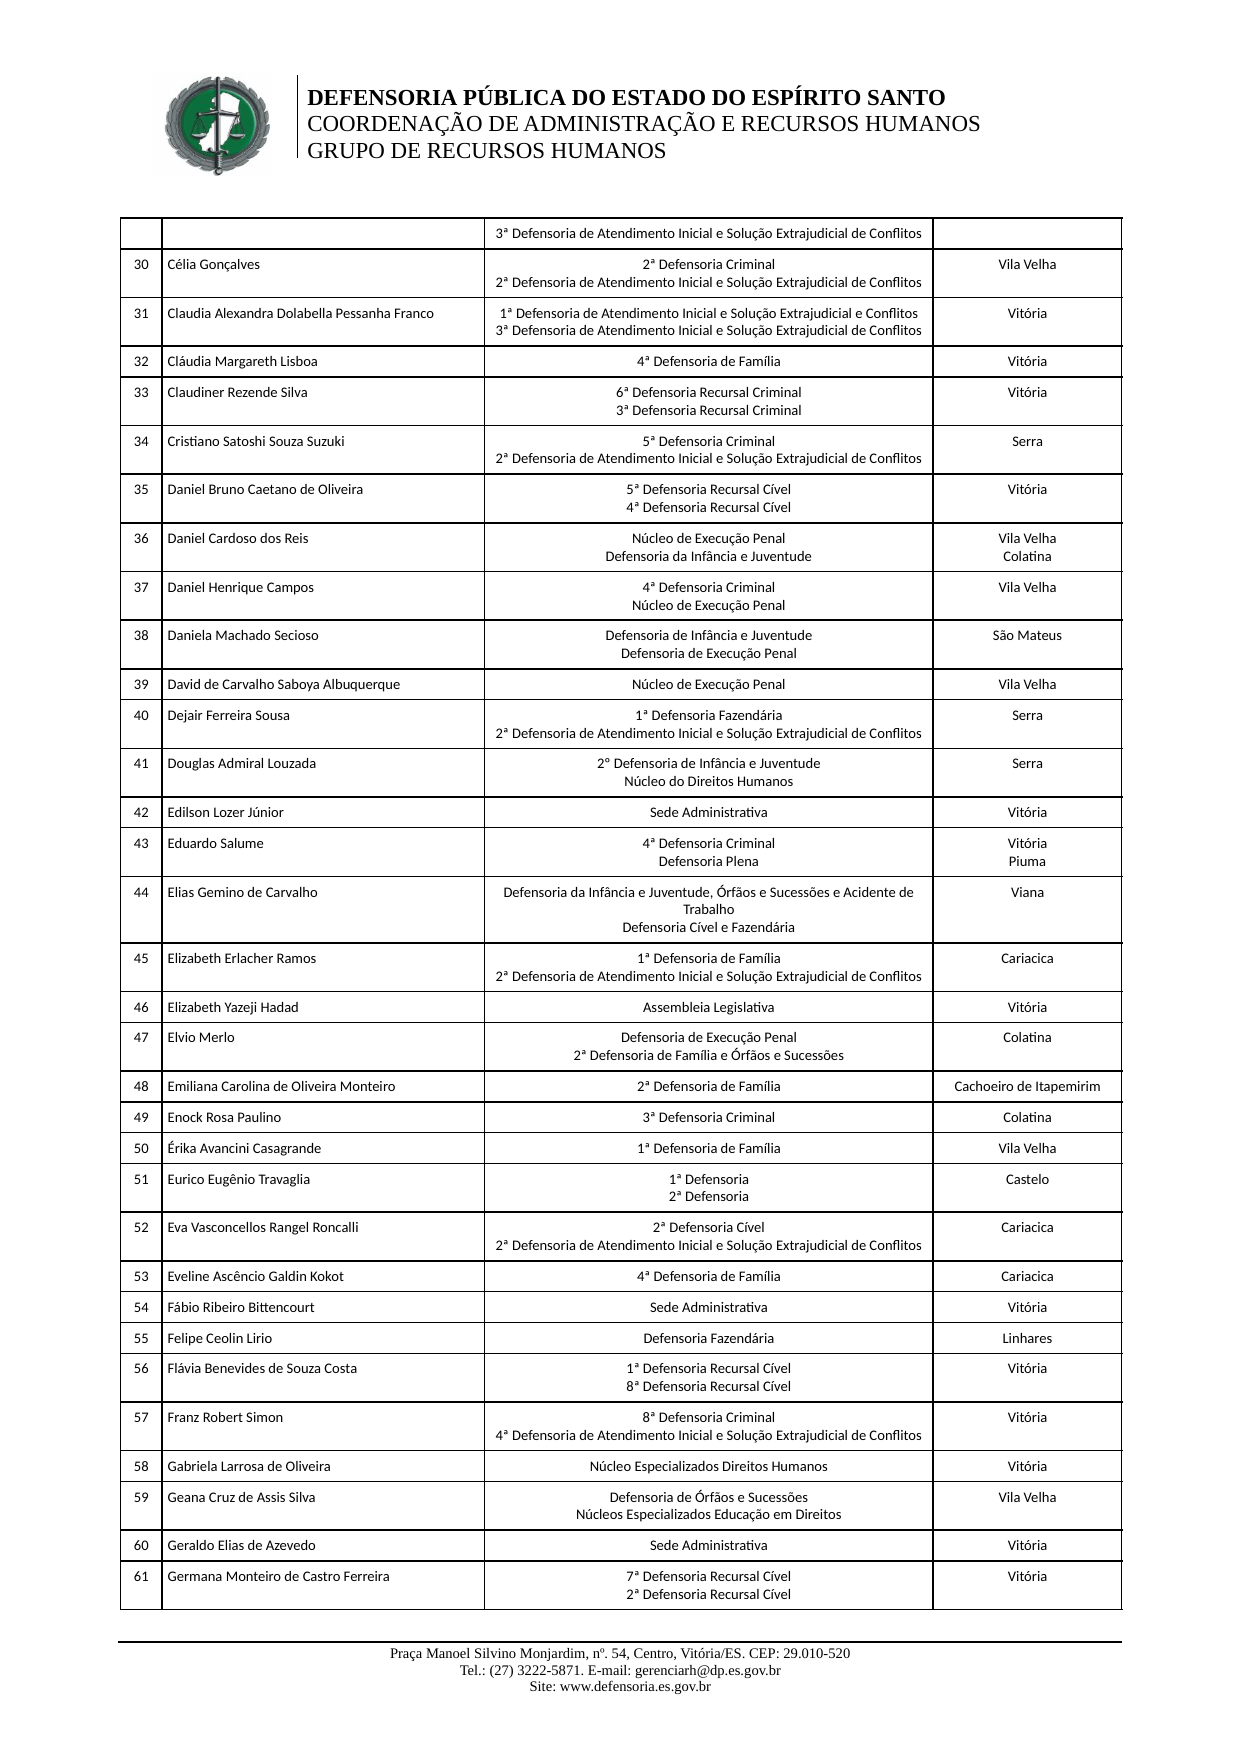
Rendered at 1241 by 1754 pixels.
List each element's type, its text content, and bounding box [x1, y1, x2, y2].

table_cell Edilson Lozer Júnior [163, 798, 484, 827]
table_cell 2ª Defensoria Criminal 2ª Defensoria de Atendimento Inicial e Solução Extrajudicial de Conflitos [485, 250, 932, 297]
table_cell Emiliana Carolina de Oliveira Monteiro [163, 1072, 484, 1101]
table_cell Sede Administrativa [485, 1531, 932, 1560]
table_cell Vila Velha [934, 1482, 1121, 1529]
table_cell Vitória [934, 298, 1121, 345]
table_cell David de Carvalho Saboya Albuquerque [163, 670, 484, 699]
table_cell 31 [121, 298, 161, 345]
table_cell Vitória [934, 1562, 1121, 1609]
table_cell Vitória [934, 1292, 1121, 1322]
table_cell 60 [121, 1531, 161, 1560]
table_cell 55 [121, 1323, 161, 1352]
table_cell Daniel Cardoso dos Reis [163, 524, 484, 571]
table_cell Geraldo Elias de Azevedo [163, 1531, 484, 1560]
table_cell 30 [121, 250, 161, 297]
table_cell Daniela Machado Secioso [163, 621, 484, 668]
table_cell Vila Velha [934, 670, 1121, 699]
table_cell 49 [121, 1103, 161, 1132]
table_cell Núcleo de Execução Penal [485, 670, 932, 699]
table_cell Enock Rosa Paulino [163, 1103, 484, 1132]
table_cell 2ª Defensoria Cível 2ª Defensoria de Atendimento Inicial e Solução Extrajudicial de Conflitos [485, 1213, 932, 1260]
table_cell 3ª Defensoria de Atendimento Inicial e Solução Extrajudicial de Conflitos [485, 219, 932, 248]
table_cell Douglas Admiral Louzada [163, 749, 484, 796]
table_cell 46 [121, 992, 161, 1021]
table_cell 61 [121, 1562, 161, 1609]
table_cell 43 [121, 828, 161, 876]
table_cell 4ª Defensoria Criminal Defensoria Plena [485, 828, 932, 876]
table_cell 2º Defensoria de Infância e Juventude Núcleo do Direitos Humanos [485, 749, 932, 796]
table_cell Colatina [934, 1103, 1121, 1132]
table_cell 1ª Defensoria Recursal Cível 8ª Defensoria Recursal Cível [485, 1354, 932, 1401]
table_cell Colatina [934, 1023, 1121, 1070]
table_cell 53 [121, 1262, 161, 1291]
table_cell 37 [121, 572, 161, 619]
table_cell Érika Avancini Casagrande [163, 1133, 484, 1163]
table_cell 58 [121, 1451, 161, 1481]
table_cell Germana Monteiro de Castro Ferreira [163, 1562, 484, 1609]
table_cell Linhares [934, 1323, 1121, 1352]
table_cell Elizabeth Erlacher Ramos [163, 944, 484, 991]
table_cell Assembleia Legislativa [485, 992, 932, 1021]
table_cell Vitória [934, 798, 1121, 827]
table_cell 39 [121, 670, 161, 699]
table_cell 4ª Defensoria Criminal Núcleo de Execução Penal [485, 572, 932, 619]
table_cell 48 [121, 1072, 161, 1101]
table_cell 59 [121, 1482, 161, 1529]
table_cell Elias Gemino de Carvalho [163, 877, 484, 942]
table_cell 35 [121, 475, 161, 522]
table_cell Vila Velha Colatina [934, 524, 1121, 571]
table_cell Sede Administrativa [485, 1292, 932, 1322]
table_cell Vila Velha [934, 250, 1121, 297]
table_cell 1ª Defensoria Fazendária 2ª Defensoria de Atendimento Inicial e Solução Extrajudicial de Conflitos [485, 700, 932, 747]
table_cell Vitória [934, 475, 1121, 522]
table_cell Eurico Eugênio Travaglia [163, 1164, 484, 1211]
table_cell Geana Cruz de Assis Silva [163, 1482, 484, 1529]
table_cell 3ª Defensoria Criminal [485, 1103, 932, 1132]
table_cell Defensoria da Infância e Juventude, Órfãos e Sucessões e Acidente de Trabalho Defensoria Cível e Fazendária [485, 877, 932, 942]
table_cell 54 [121, 1292, 161, 1322]
table_cell Viana [934, 877, 1121, 942]
table_cell Serra [934, 749, 1121, 796]
table_cell 1ª Defensoria de Família [485, 1133, 932, 1163]
table_cell 7ª Defensoria Recursal Cível 2ª Defensoria Recursal Cível [485, 1562, 932, 1609]
table_cell 52 [121, 1213, 161, 1260]
table_cell Vila Velha [934, 572, 1121, 619]
table_cell Serra [934, 700, 1121, 747]
table_cell Vila Velha [934, 1133, 1121, 1163]
table_cell 8ª Defensoria Criminal 4ª Defensoria de Atendimento Inicial e Solução Extrajudicial de Conflitos [485, 1403, 932, 1450]
table_cell Vitória [934, 1451, 1121, 1481]
table_cell 6ª Defensoria Recursal Criminal 3ª Defensoria Recursal Criminal [485, 378, 932, 425]
table_cell 57 [121, 1403, 161, 1450]
table_cell Eveline Ascêncio Galdin Kokot [163, 1262, 484, 1291]
table_cell Daniel Bruno Caetano de Oliveira [163, 475, 484, 522]
table_cell 4ª Defensoria de Família [485, 1262, 932, 1291]
table_cell 1ª Defensoria de Atendimento Inicial e Solução Extrajudicial e Conflitos 3ª Defensoria de Atendimento Inicial e Solução Extrajudicial de Conflitos [485, 298, 932, 345]
table_cell Núcleo Especializados Direitos Humanos [485, 1451, 932, 1481]
table_cell Claudiner Rezende Silva [163, 378, 484, 425]
table_cell Serra [934, 426, 1121, 473]
table_cell Eduardo Salume [163, 828, 484, 876]
table_cell Eva Vasconcellos Rangel Roncalli [163, 1213, 484, 1260]
table_cell 51 [121, 1164, 161, 1211]
table_cell 41 [121, 749, 161, 796]
table_cell Felipe Ceolin Lirio [163, 1323, 484, 1352]
table_cell Cláudia Margareth Lisboa [163, 347, 484, 376]
table_cell [163, 219, 484, 248]
table_cell 33 [121, 378, 161, 425]
table_cell Cachoeiro de Itapemirim [934, 1072, 1121, 1101]
table_cell Vitória [934, 1531, 1121, 1560]
table_cell Dejair Ferreira Sousa [163, 700, 484, 747]
table_cell Defensoria de Órfãos e Sucessões Núcleos Especializados Educação em Direitos [485, 1482, 932, 1529]
table_cell 1ª Defensoria de Família 2ª Defensoria de Atendimento Inicial e Solução Extrajudicial de Conflitos [485, 944, 932, 991]
table_cell Vitória [934, 992, 1121, 1021]
table_cell Cariacica [934, 1213, 1121, 1260]
table_cell [121, 219, 161, 248]
table_cell Claudia Alexandra Dolabella Pessanha Franco [163, 298, 484, 345]
table_cell Célia Gonçalves [163, 250, 484, 297]
table_cell 5ª Defensoria Recursal Cível 4ª Defensoria Recursal Cível [485, 475, 932, 522]
table_cell 5ª Defensoria Criminal 2ª Defensoria de Atendimento Inicial e Solução Extrajudicial de Conflitos [485, 426, 932, 473]
table_cell Cariacica [934, 944, 1121, 991]
table_cell Defensoria Fazendária [485, 1323, 932, 1352]
table_cell Castelo [934, 1164, 1121, 1211]
table_cell 38 [121, 621, 161, 668]
table_cell Defensoria de Infância e Juventude Defensoria de Execução Penal [485, 621, 932, 668]
table_cell 47 [121, 1023, 161, 1070]
table_cell 34 [121, 426, 161, 473]
table_cell Vitória [934, 1354, 1121, 1401]
table_cell Elizabeth Yazeji Hadad [163, 992, 484, 1021]
table_cell Vitória [934, 378, 1121, 425]
table_cell Cristiano Satoshi Souza Suzuki [163, 426, 484, 473]
table_cell [934, 219, 1121, 248]
table_cell Sede Administrativa [485, 798, 932, 827]
table_cell Flávia Benevides de Souza Costa [163, 1354, 484, 1401]
table_cell Vitória [934, 1403, 1121, 1450]
table_cell 36 [121, 524, 161, 571]
table_cell Franz Robert Simon [163, 1403, 484, 1450]
table_cell 2ª Defensoria de Família [485, 1072, 932, 1101]
table_cell São Mateus [934, 621, 1121, 668]
table_cell Daniel Henrique Campos [163, 572, 484, 619]
table_cell Elvio Merlo [163, 1023, 484, 1070]
table_cell 42 [121, 798, 161, 827]
table_cell 40 [121, 700, 161, 747]
table_cell 1ª Defensoria 2ª Defensoria [485, 1164, 932, 1211]
table_cell 56 [121, 1354, 161, 1401]
table_cell 45 [121, 944, 161, 991]
table_cell Gabriela Larrosa de Oliveira [163, 1451, 484, 1481]
table_cell Vitória Piuma [934, 828, 1121, 876]
table_cell Vitória [934, 347, 1121, 376]
table_cell 50 [121, 1133, 161, 1163]
table_cell 32 [121, 347, 161, 376]
table_cell Fábio Ribeiro Bittencourt [163, 1292, 484, 1322]
table_cell Defensoria de Execução Penal 2ª Defensoria de Família e Órfãos e Sucessões [485, 1023, 932, 1070]
table_cell 44 [121, 877, 161, 942]
table_cell 4ª Defensoria de Família [485, 347, 932, 376]
table_cell Núcleo de Execução Penal Defensoria da Infância e Juventude [485, 524, 932, 571]
table_cell Cariacica [934, 1262, 1121, 1291]
